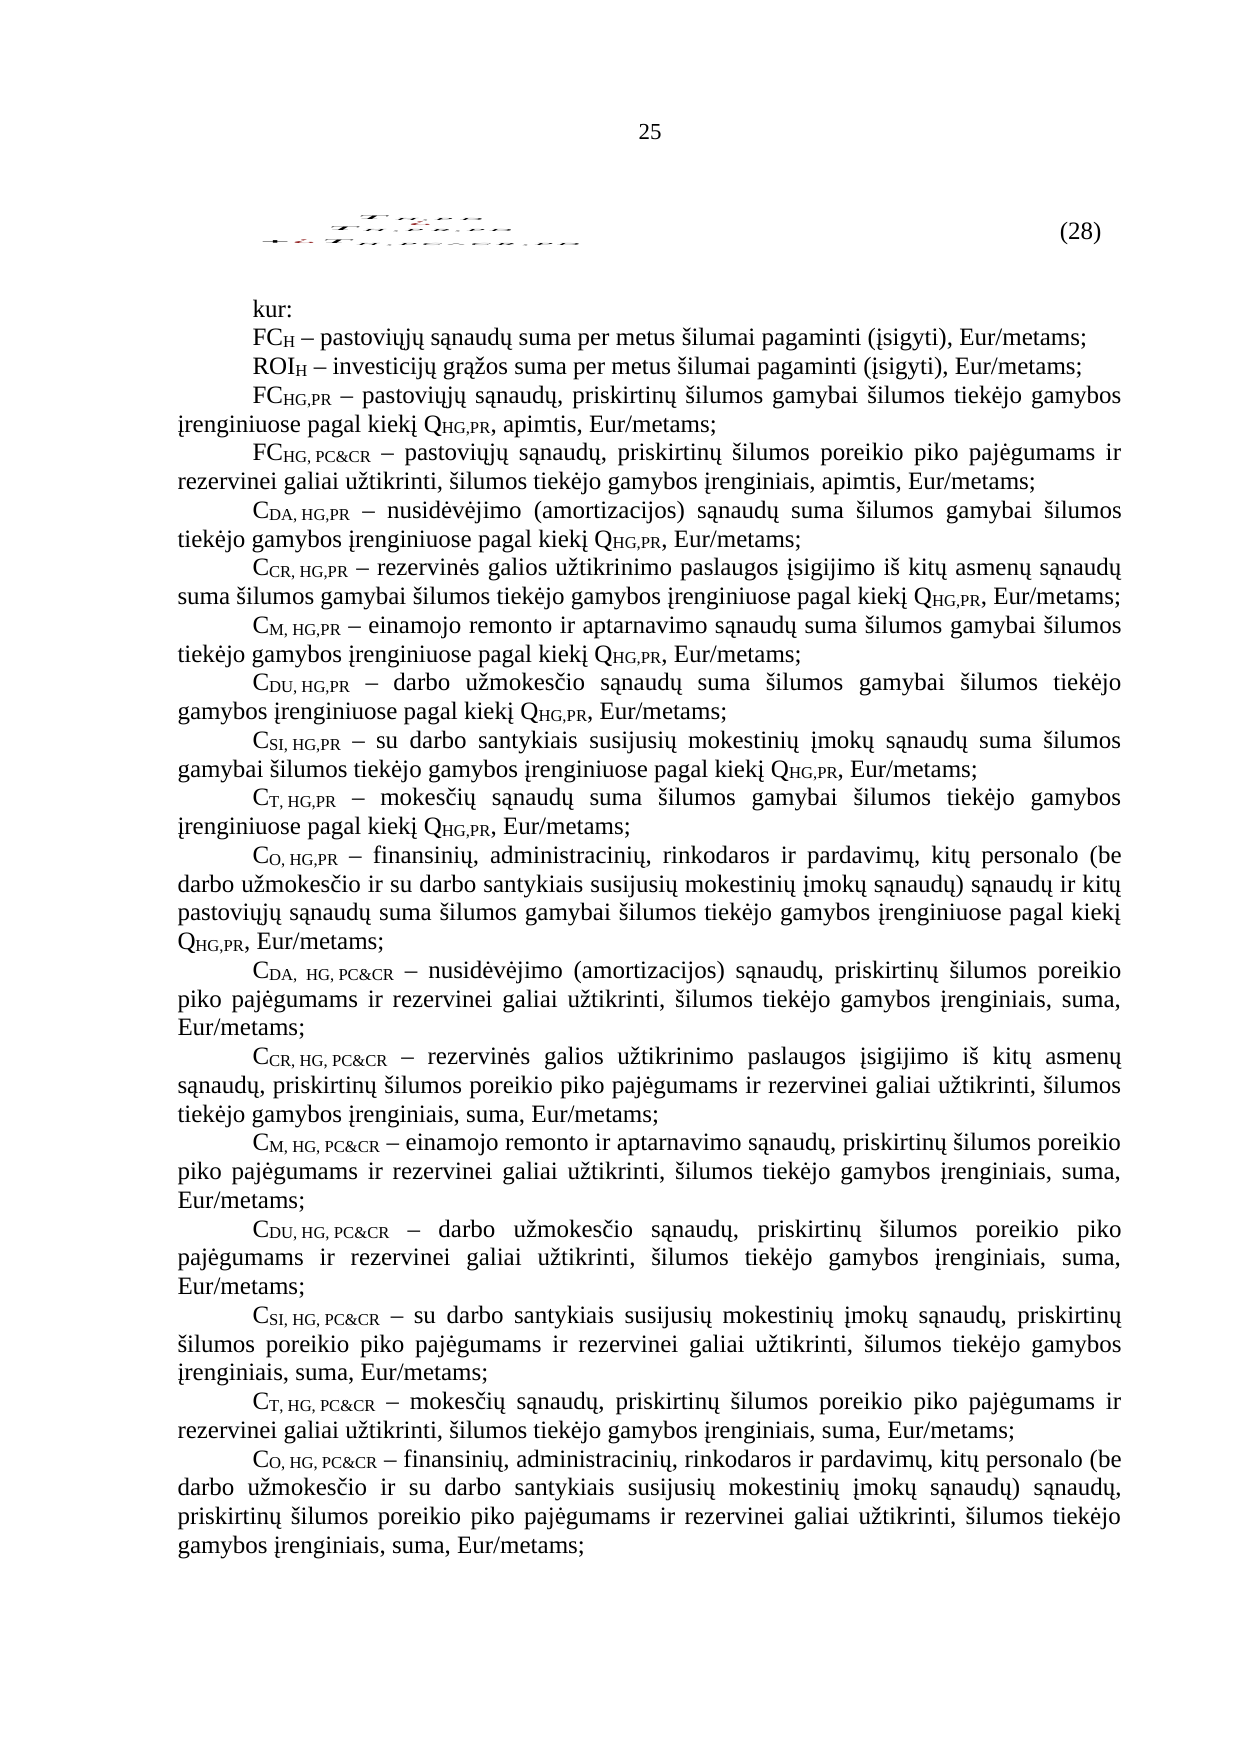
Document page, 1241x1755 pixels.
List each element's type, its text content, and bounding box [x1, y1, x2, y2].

text CSI, HG,PR – su darbo santykiais susijusių mokestinių įmokų sąnaudų suma šilumos gamybai šilumos tiekėjo gamybos įrenginiuose pagal kiekį QHG,PR, Eur/metams; [177, 725, 1122, 782]
text CCR, HG, PC&CR – rezervinės galios užtikrinimo paslaugos įsigijimo iš kitų asmenų sąnaudų, priskirtinų šilumos poreikio piko pajėgumams ir rezervinei galiai užtikrinti, šilumos tiekėjo gamybos įrenginiais, suma, Eur/metams; [177, 1041, 1122, 1127]
table_header [177, 196, 248, 265]
text FCHG,PR – pastoviųjų sąnaudų, priskirtinų šilumos gamybai šilumos tiekėjo gamybos įrenginiuose pagal kiekį QHG,PR, apimtis, Eur/metams; [177, 380, 1122, 437]
text CDU, HG,PR – darbo užmokesčio sąnaudų suma šilumos gamybai šilumos tiekėjo gamybos įrenginiuose pagal kiekį QHG,PR, Eur/metams; [177, 667, 1122, 725]
text CM, HG, PC&CR – einamojo remonto ir aptarnavimo sąnaudų, priskirtinų šilumos poreikio piko pajėgumams ir rezervinei galiai užtikrinti, šilumos tiekėjo gamybos įrenginiais, suma, Eur/metams; [177, 1127, 1122, 1214]
table_header [249, 196, 1038, 265]
text kur: [177, 294, 1122, 322]
text FCH – pastoviųjų sąnaudų suma per metus šilumai pagaminti (įsigyti), Eur/metams; [177, 322, 1122, 351]
text CO, HG,PR – finansinių, administracinių, rinkodaros ir pardavimų, kitų personalo (be darbo užmokesčio ir su darbo santykiais susijusių mokestinių įmokų sąnaudų) sąnaudų ir kitų pastoviųjų sąnaudų suma šilumos gamybai šilumos tiekėjo gamybos įrenginiuose pagal kiekį QHG,PR, Eur/metams; [177, 840, 1122, 955]
text CDU, HG, PC&CR – darbo užmokesčio sąnaudų, priskirtinų šilumos poreikio piko pajėgumams ir rezervinei galiai užtikrinti, šilumos tiekėjo gamybos įrenginiais, suma, Eur/metams; [177, 1214, 1122, 1300]
text CDA, HG, PC&CR – nusidėvėjimo (amortizacijos) sąnaudų, priskirtinų šilumos poreikio piko pajėgumams ir rezervinei galiai užtikrinti, šilumos tiekėjo gamybos įrenginiais, suma, Eur/metams; [177, 955, 1122, 1041]
text CT, HG,PR – mokesčių sąnaudų suma šilumos gamybai šilumos tiekėjo gamybos įrenginiuose pagal kiekį QHG,PR, Eur/metams; [177, 782, 1122, 840]
text CCR, HG,PR – rezervinės galios užtikrinimo paslaugos įsigijimo iš kitų asmenų sąnaudų suma šilumos gamybai šilumos tiekėjo gamybos įrenginiuose pagal kiekį QHG,PR, Eur/metams; [177, 552, 1122, 610]
text CSI, HG, PC&CR – su darbo santykiais susijusių mokestinių įmokų sąnaudų, priskirtinų šilumos poreikio piko pajėgumams ir rezervinei galiai užtikrinti, šilumos tiekėjo gamybos įrenginiais, suma, Eur/metams; [177, 1300, 1122, 1386]
text CM, HG,PR – einamojo remonto ir aptarnavimo sąnaudų suma šilumos gamybai šilumos tiekėjo gamybos įrenginiuose pagal kiekį QHG,PR, Eur/metams; [177, 610, 1122, 667]
text CO, HG, PC&CR – finansinių, administracinių, rinkodaros ir pardavimų, kitų personalo (be darbo užmokesčio ir su darbo santykiais susijusių mokestinių įmokų sąnaudų) sąnaudų, priskirtinų šilumos poreikio piko pajėgumams ir rezervinei galiai užtikrinti, šilumos tiekėjo gamybos įrenginiais, suma, Eur/metams; [177, 1444, 1122, 1559]
table_header (28) [1039, 196, 1122, 265]
text ROIH – investicijų grąžos suma per metus šilumai pagaminti (įsigyti), Eur/metams; [177, 351, 1122, 380]
text FCHG, PC&CR – pastoviųjų sąnaudų, priskirtinų šilumos poreikio piko pajėgumams ir rezervinei galiai užtikrinti, šilumos tiekėjo gamybos įrenginiais, apimtis, Eur/metams; [177, 437, 1122, 495]
text CDA, HG,PR – nusidėvėjimo (amortizacijos) sąnaudų suma šilumos gamybai šilumos tiekėjo gamybos įrenginiuose pagal kiekį QHG,PR, Eur/metams; [177, 495, 1122, 552]
text CT, HG, PC&CR – mokesčių sąnaudų, priskirtinų šilumos poreikio piko pajėgumams ir rezervinei galiai užtikrinti, šilumos tiekėjo gamybos įrenginiais, suma, Eur/metams; [177, 1386, 1122, 1444]
